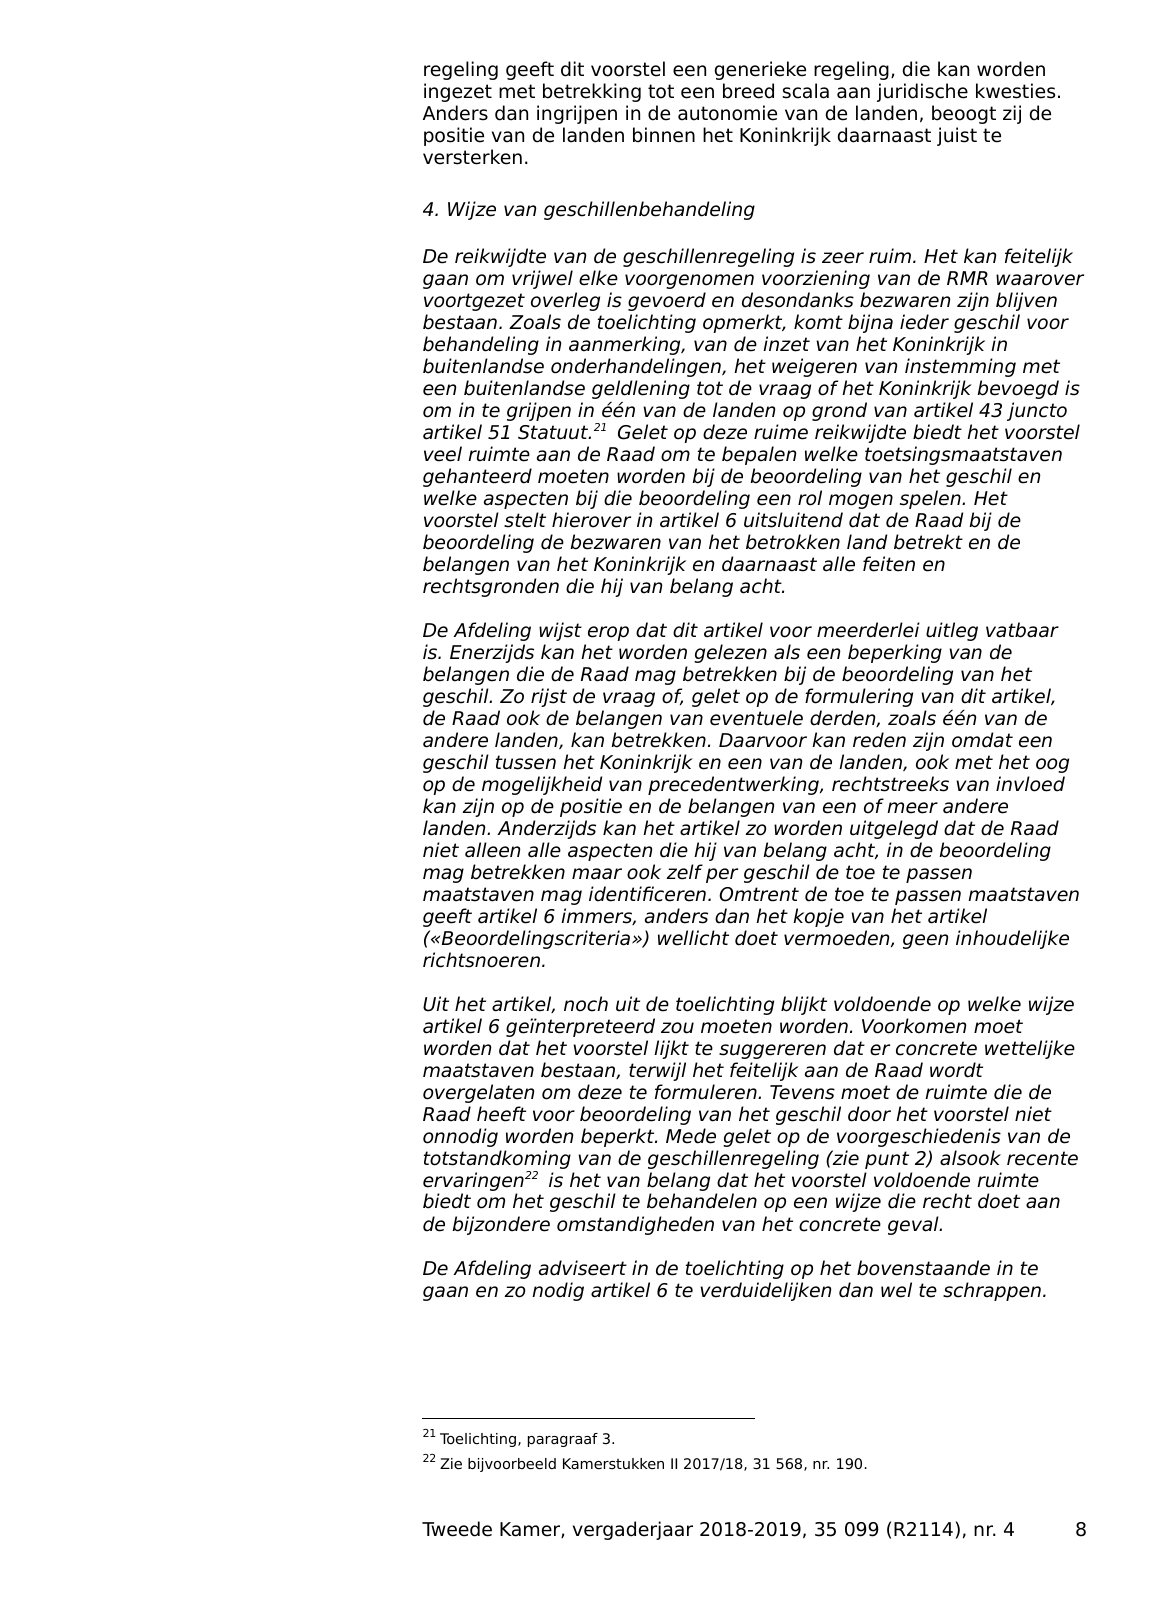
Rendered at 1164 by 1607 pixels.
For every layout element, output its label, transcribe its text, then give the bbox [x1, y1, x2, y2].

subtitle 4. Wijze van geschillenbehandeling [422, 199, 1087, 221]
text De Afdeling adviseert in de toelichting op het bovenstaande in te gaan en zo nodig artikel 6 te verduidelijken dan wel te schrappen. [422, 1258, 1087, 1302]
text Toelichting, paragraaf 3. [422, 1427, 1087, 1449]
text Zie bijvoorbeeld Kamerstukken II 2017/18, 31 568, nr. 190. [422, 1452, 1087, 1474]
text regeling geeft dit voorstel een generieke regeling, die kan worden ingezet met betrekking tot een breed scala aan juridische kwesties. Anders dan ingrijpen in de autonomie van de landen, beoogt zij de positie van de landen binnen het Koninkrijk daarnaast juist te versterken. [422, 59, 1087, 169]
text Uit het artikel, noch uit de toelichting blijkt voldoende op welke wijze artikel 6 geïnterpreteerd zou moeten worden. Voorkomen moet worden dat het voorstel lijkt te suggereren dat er concrete wettelijke maatstaven bestaan, terwijl het feitelijk aan de Raad wordt overgelaten om deze te formuleren. Tevens moet de ruimte die de Raad heeft voor beoordeling van het geschil door het voorstel niet onnodig worden beperkt. Mede gelet op de voorgeschiedenis van de totstandkoming van de geschillenregeling (zie punt 2) alsook recente ervaringen is het van belang dat het voorstel voldoende ruimte biedt om het geschil te behandelen op een wijze die recht doet aan de bijzondere omstandigheden van het concrete geval. [422, 994, 1087, 1235]
text De Afdeling wijst erop dat dit artikel voor meerderlei uitleg vatbaar is. Enerzijds kan het worden gelezen als een beperking van de belangen die de Raad mag betrekken bij de beoordeling van het geschil. Zo rijst de vraag of, gelet op de formulering van dit artikel, de Raad ook de belangen van eventuele derden, zoals één van de andere landen, kan betrekken. Daarvoor kan reden zijn omdat een geschil tussen het Koninkrijk en een van de landen, ook met het oog op de mogelijkheid van precedentwerking, rechtstreeks van invloed kan zijn op de positie en de belangen van een of meer andere landen. Anderzijds kan het artikel zo worden uitgelegd dat de Raad niet alleen alle aspecten die hij van belang acht, in de beoordeling mag betrekken maar ook zelf per geschil de toe te passen maatstaven mag identificeren. Omtrent de toe te passen maatstaven geeft artikel 6 immers, anders dan het kopje van het artikel («Beoordelingscriteria») wellicht doet vermoeden, geen inhoudelijke richtsnoeren. [422, 620, 1087, 971]
text De reikwijdte van de geschillenregeling is zeer ruim. Het kan feitelijk gaan om vrijwel elke voorgenomen voorziening van de RMR waarover voortgezet overleg is gevoerd en desondanks bezwaren zijn blijven bestaan. Zoals de toelichting opmerkt, komt bijna ieder geschil voor behandeling in aanmerking, van de inzet van het Koninkrijk in buitenlandse onderhandelingen, het weigeren van instemming met een buitenlandse geldlening tot de vraag of het Koninkrijk bevoegd is om in te grijpen in één van de landen op grond van artikel 43 juncto artikel 51 Statuut. Gelet op deze ruime reikwijdte biedt het voorstel veel ruimte aan de Raad om te bepalen welke toetsingsmaatstaven gehanteerd moeten worden bij de beoordeling van het geschil en welke aspecten bij die beoordeling een rol mogen spelen. Het voorstel stelt hierover in artikel 6 uitsluitend dat de Raad bij de beoordeling de bezwaren van het betrokken land betrekt en de belangen van het Koninkrijk en daarnaast alle feiten en rechtsgronden die hij van belang acht. [422, 246, 1087, 598]
